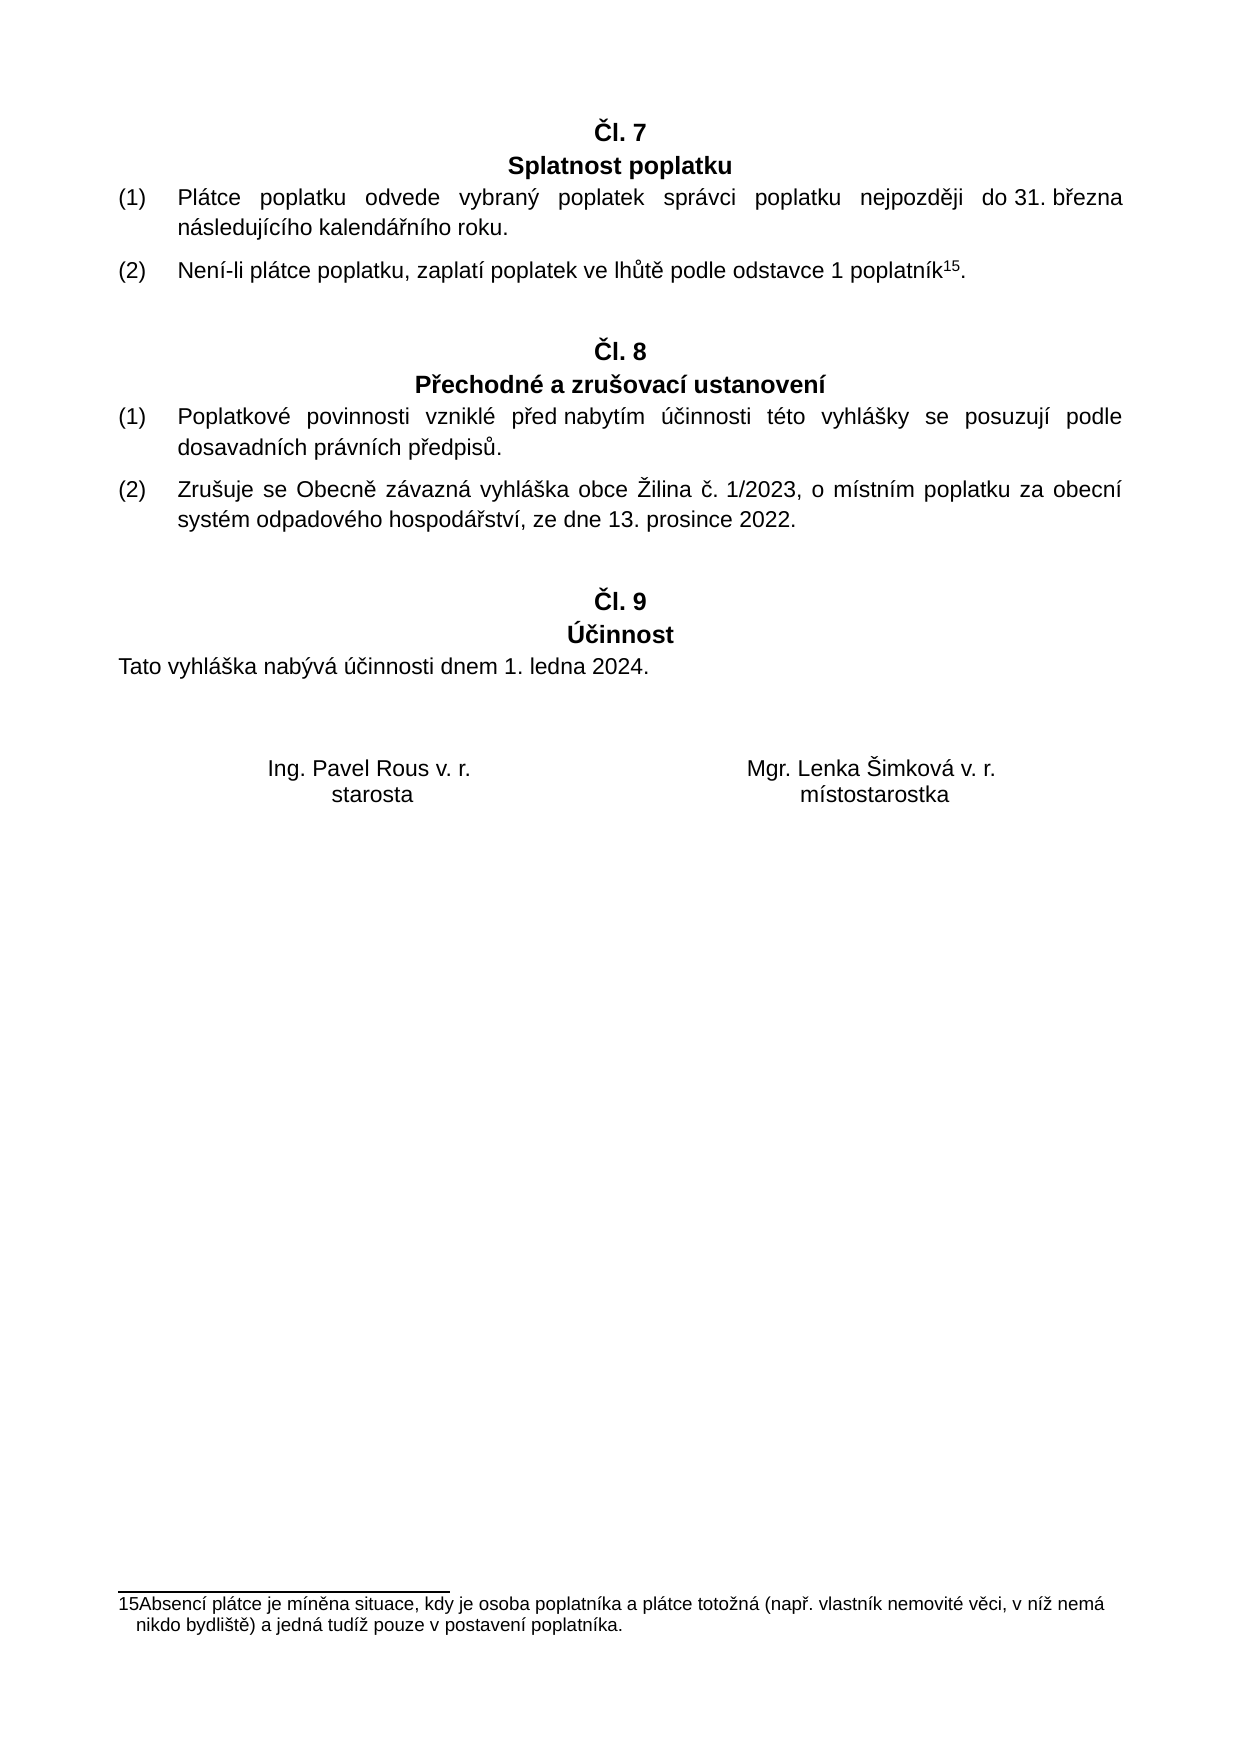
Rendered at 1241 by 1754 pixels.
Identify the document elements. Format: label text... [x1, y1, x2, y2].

list Poplatkové povinnosti vzniklé před nabytím účinnosti této vyhlášky se posuzují podle dosavadních právních předpisů. [118, 403, 1122, 460]
list Absencí plátce je míněna situace, kdy je osoba poplatníka a plátce totožná (např. vlastník nemovité věci, v níž nemá nikdo bydliště) a jedná tudíž pouze v postavení poplatníka. [118, 1592, 1122, 1635]
subtitle Čl. 8 Přechodné a zrušovací ustanovení [118, 337, 1122, 399]
table_cell [620, 814, 1122, 932]
list Zrušuje se Obecně závazná vyhláška obce Žilina č. 1/2023, o místním poplatku za obecní systém odpadového hospodářství, ze dne 13. prosince 2022. [118, 476, 1122, 533]
table_cell [118, 814, 620, 932]
table_header Mgr. Lenka Šimková v. r. místostarostka [620, 695, 1122, 813]
list Plátce poplatku odvede vybraný poplatek správci poplatku nejpozději do 31. března následujícího kalendářního roku. [118, 184, 1122, 241]
subtitle Čl. 9 Účinnost [118, 587, 1122, 648]
text Tato vyhláška nabývá účinnosti dnem 1. ledna 2024. [118, 653, 1122, 679]
table_header Ing. Pavel Rous v. r. starosta [118, 695, 620, 813]
list Není-li plátce poplatku, zaplatí poplatek ve lhůtě podle odstavce 1 poplatník. [118, 257, 1122, 283]
subtitle Čl. 7 Splatnost poplatku [118, 118, 1122, 180]
